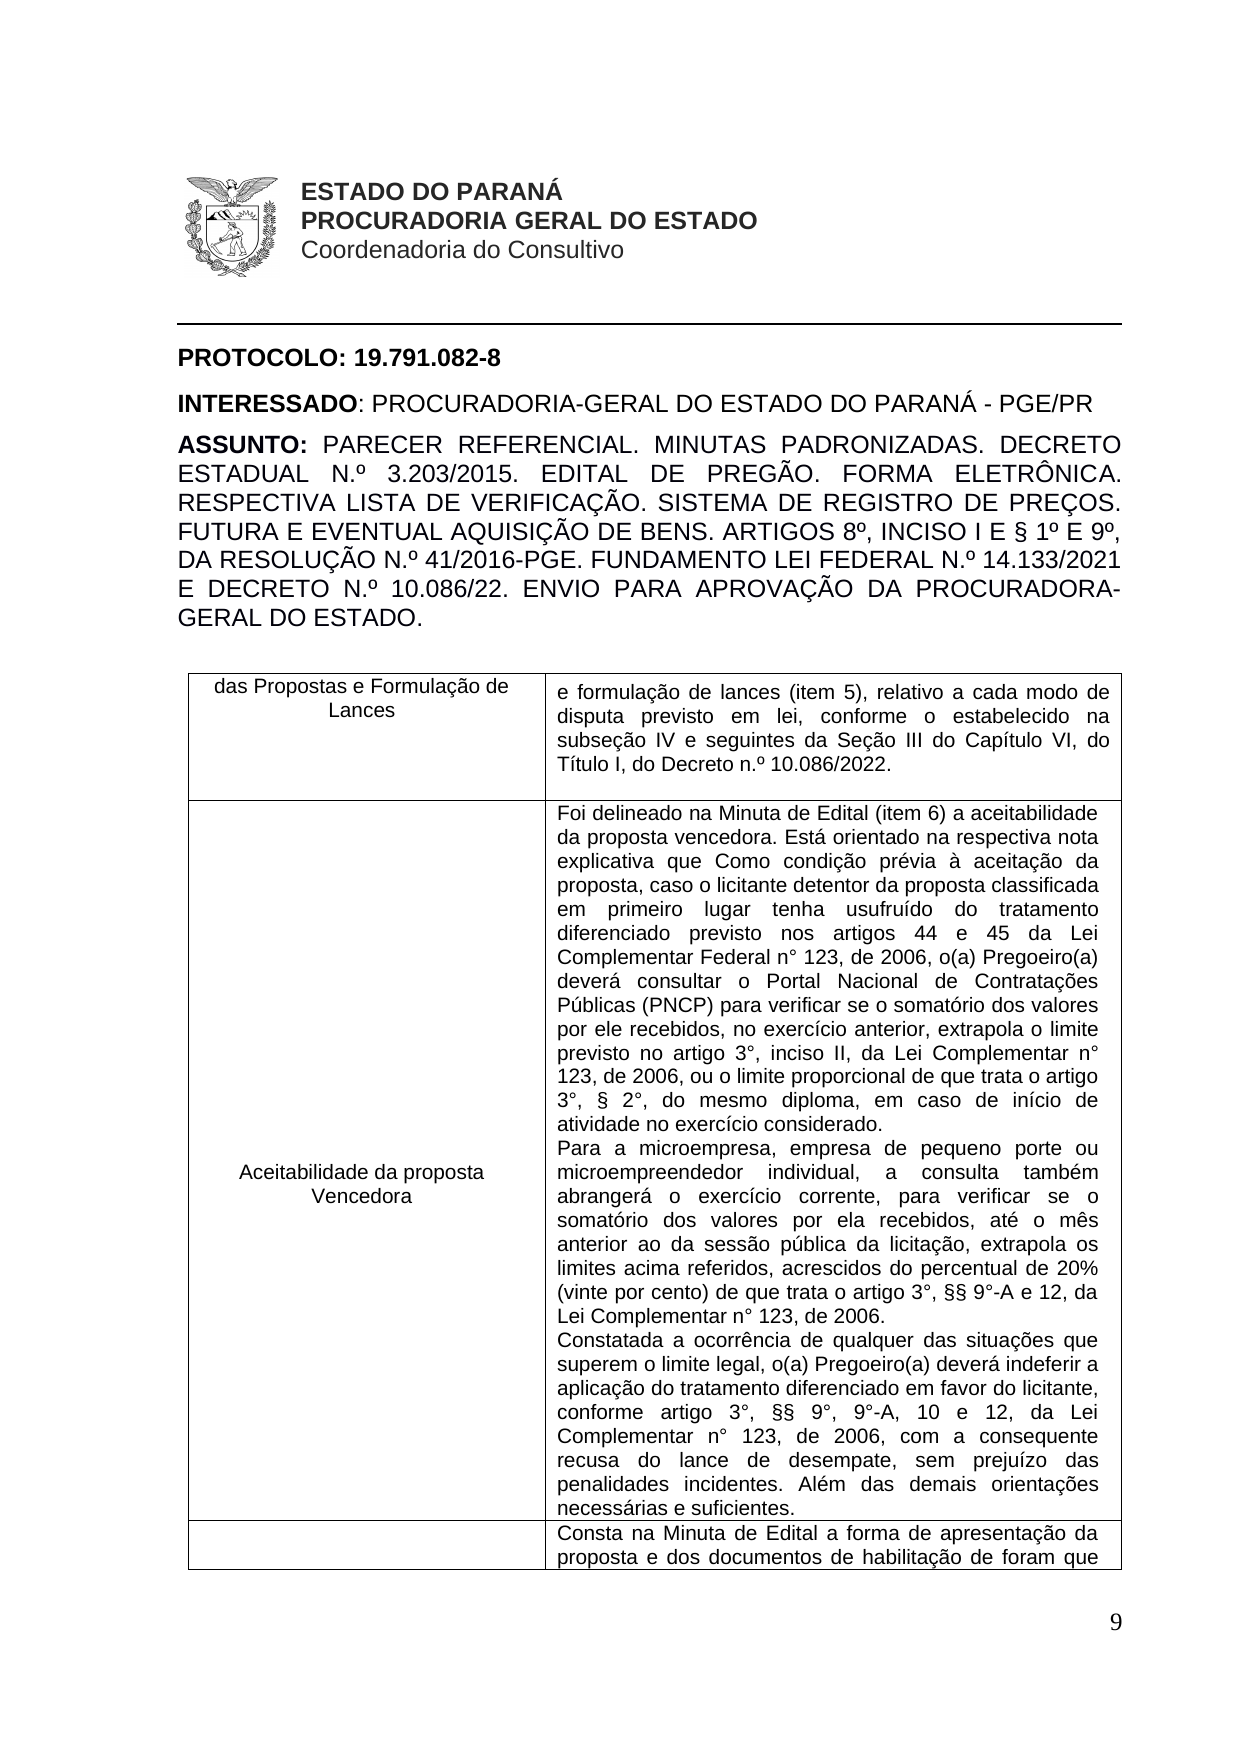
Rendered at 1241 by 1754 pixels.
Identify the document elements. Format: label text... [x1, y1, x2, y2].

table_cell Foi delineado na Minuta de Edital (item 6) a aceitabilidade da proposta vencedora. Está orientado na respectiva nota explicativa que Como condição prévia à aceitação da proposta, caso o licitante detentor da proposta classificada em primeiro lugar tenha usufruído do tratamento diferenciado previsto nos artigos 44 e 45 da Lei Complementar Federal n° 123, de 2006, o(a) Pregoeiro(a) deverá consultar o Portal Nacional de Contratações Públicas (PNCP) para verificar se o somatório dos valores por ele recebidos, no exercício anterior, extrapola o limite previsto no artigo 3°, inciso II, da Lei Complementar n° 123, de 2006, ou o limite proporcional de que trata o artigo 3°, § 2°, do mesmo diploma, em caso de início de atividade no exercício considerado. Para a microempresa, empresa de pequeno porte ou microempreendedor individual, a consulta também abrangerá o exercício corrente, para verificar se o somatório dos valores por ela recebidos, até o mês anterior ao da sessão pública da licitação, extrapola os limites acima referidos, acrescidos do percentual de 20% (vinte por cento) de que trata o artigo 3°, §§ 9°-A e 12, da Lei Complementar n° 123, de 2006. Constatada a ocorrência de qualquer das situações que superem o limite legal, o(a) Pregoeiro(a) deverá indeferir a aplicação do tratamento diferenciado em favor do licitante, conforme artigo 3°, §§ 9°, 9°-A, 10 e 12, da Lei Complementar n° 123, de 2006, com a consequente recusa do lance de desempate, sem prejuízo das penalidades incidentes. Além das demais orientações necessárias e suficientes. [546, 801, 1121, 1519]
table_cell [189, 1521, 545, 1568]
table_cell Aceitabilidade da proposta Vencedora [189, 801, 545, 1519]
table_cell das Propostas e Formulação de Lances [189, 674, 545, 800]
table_cell e formulação de lances (item 5), relativo a cada modo de disputa previsto em lei, conforme o estabelecido na subseção IV e seguintes da Seção III do Capítulo VI, do Título I, do Decreto n.º 10.086/2022. [546, 674, 1121, 800]
table_cell Consta na Minuta de Edital a forma de apresentação da proposta e dos documentos de habilitação de foram que [546, 1521, 1121, 1568]
picture [184, 176, 280, 278]
